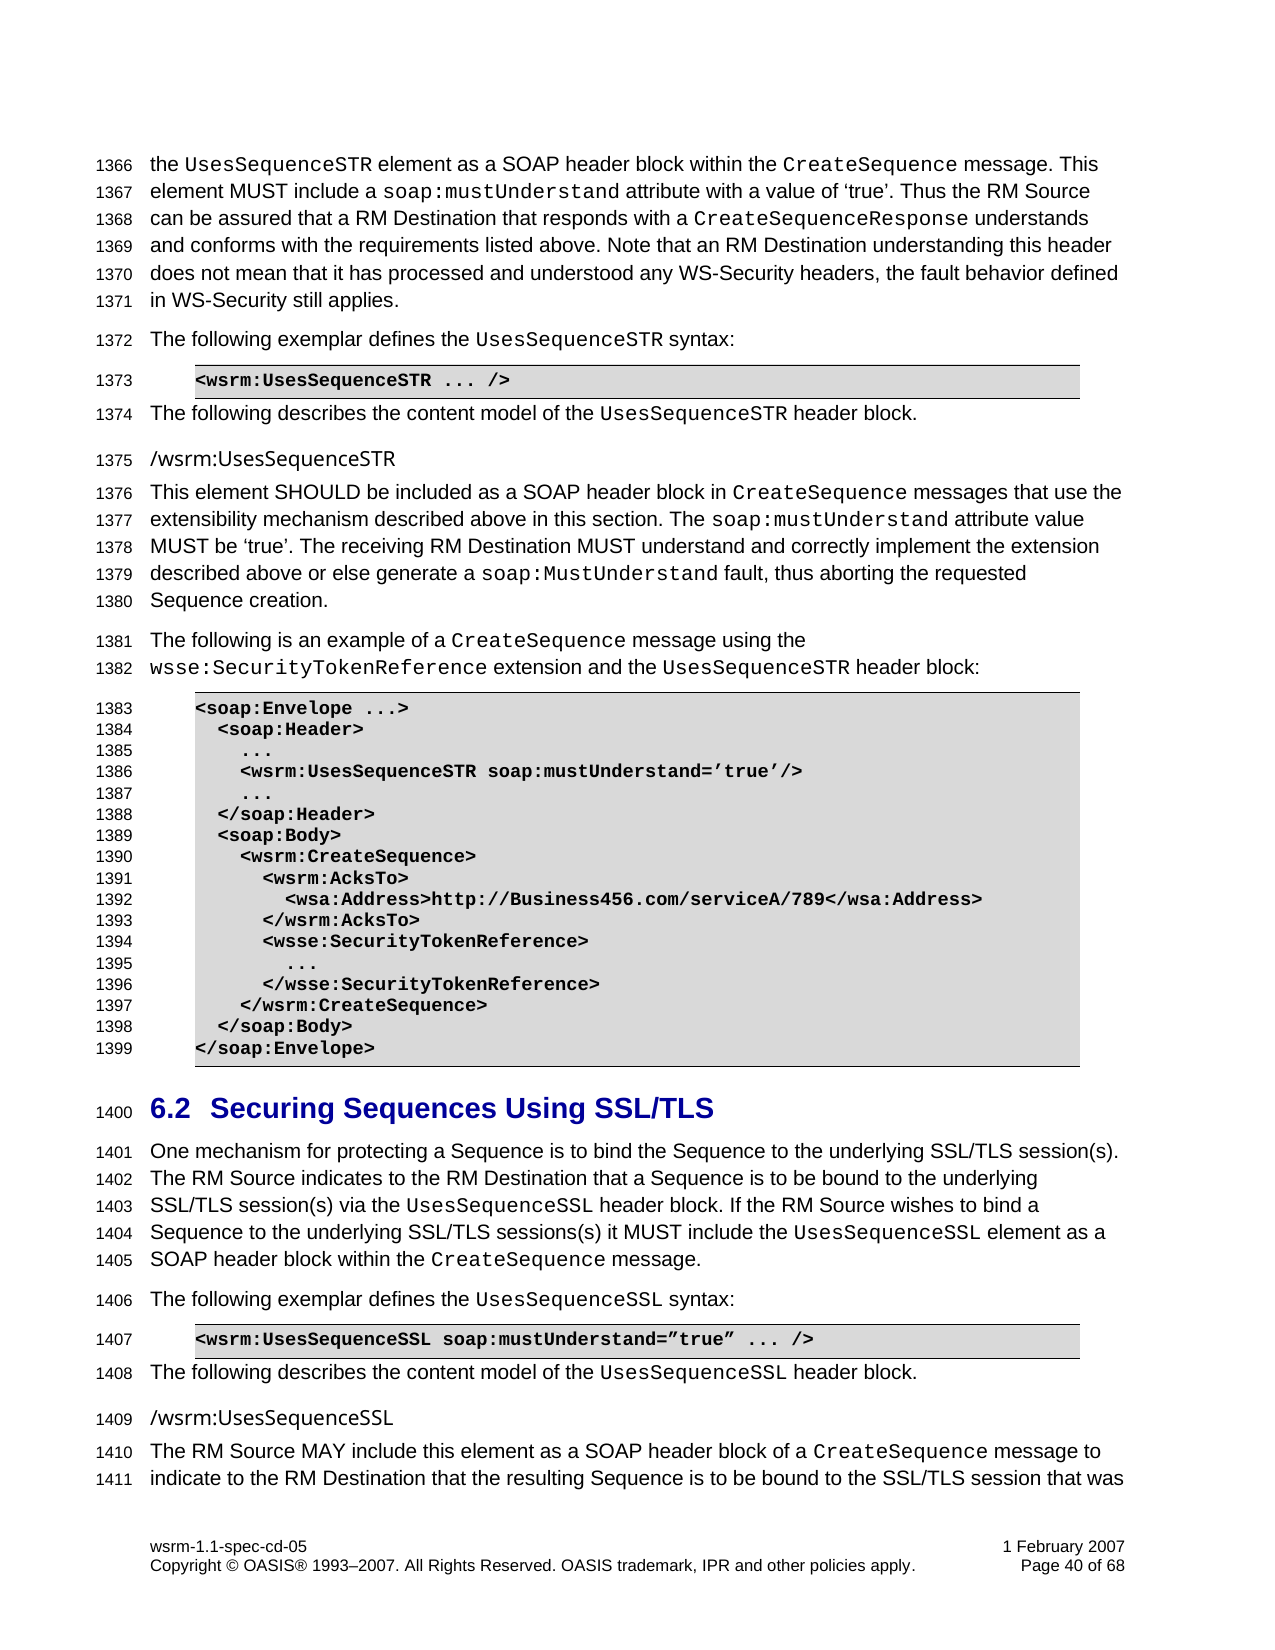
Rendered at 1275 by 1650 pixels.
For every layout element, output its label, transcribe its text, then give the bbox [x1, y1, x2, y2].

text <soap:Body> [195, 820, 1080, 841]
text <soap:Envelope ...> [195, 693, 1080, 713]
text </wsrm:CreateSequence> [195, 990, 1080, 1011]
text </soap:Envelope> [195, 1032, 1080, 1066]
text </wsse:SecurityTokenReference> [195, 968, 1080, 990]
text ... [195, 947, 1080, 968]
text The RM Source MAY include this element as a SOAP header block of a CreateSequence message to indicate to the RM Destination that the resulting Sequence is to be bound to the SSL/TLS session that was [150, 1437, 1125, 1491]
text /wsrm:UsesSequenceSTR [150, 444, 1125, 471]
subtitle Securing Sequences Using SSL/TLS [150, 1092, 1125, 1124]
text the UsesSequenceSTR element as a SOAP header block within the CreateSequence message. This element MUST include a soap:mustUnderstand attribute with a value of ‘true’. Thus the RM Source can be assured that a RM Destination that responds with a CreateSequenceResponse understands and conforms with the requirements listed above. Note that an RM Destination understanding this header does not mean that it has processed and understood any WS-Security headers, the fault behavior defined in WS-Security still applies. [150, 150, 1125, 312]
text One mechanism for protecting a Sequence is to bind the Sequence to the underlying SSL/TLS session(s). The RM Source indicates to the RM Destination that a Sequence is to be bound to the underlying SSL/TLS session(s) via the UsesSequenceSSL header block. If the RM Source wishes to bind a Sequence to the underlying SSL/TLS sessions(s) it MUST include the UsesSequenceSSL element as a SOAP header block within the CreateSequence message. [150, 1136, 1125, 1272]
text <wsrm:UsesSequenceSTR soap:mustUnderstand=’true’/> [195, 756, 1080, 777]
text The following describes the content model of the UsesSequenceSSL header block. [150, 1358, 1125, 1385]
text ... [195, 777, 1080, 798]
text <wsse:SecurityTokenReference> [195, 926, 1080, 947]
text This element SHOULD be included as a SOAP header block in CreateSequence messages that use the extensibility mechanism described above in this section. The soap:mustUnderstand attribute value MUST be ‘true’. The receiving RM Destination MUST understand and correctly implement the extension described above or else generate a soap:MustUnderstand fault, thus aborting the requested Sequence creation. [150, 478, 1125, 613]
text /wsrm:UsesSequenceSSL [150, 1404, 1125, 1431]
text The following is an example of a CreateSequence message using the wsse:SecurityTokenReference extension and the UsesSequenceSTR header block: [150, 626, 1125, 680]
text </soap:Header> [195, 798, 1080, 820]
text <wsrm:UsesSequenceSTR ... /> [195, 366, 1080, 398]
text ... [195, 735, 1080, 756]
text <wsrm:UsesSequenceSSL soap:mustUnderstand=”true” ... /> [195, 1325, 1080, 1358]
text <wsrm:AcksTo> [195, 862, 1080, 883]
text <soap:Header> [195, 713, 1080, 735]
text The following exemplar defines the UsesSequenceSSL syntax: [150, 1284, 1125, 1311]
text The following describes the content model of the UsesSequenceSTR header block. [150, 398, 1125, 426]
text </soap:Body> [195, 1011, 1080, 1032]
text <wsa:Address>http://Business456.com/serviceA/789</wsa:Address> [195, 883, 1080, 905]
text </wsrm:AcksTo> [195, 905, 1080, 926]
text The following exemplar defines the UsesSequenceSTR syntax: [150, 325, 1125, 352]
text <wsrm:CreateSequence> [195, 841, 1080, 862]
